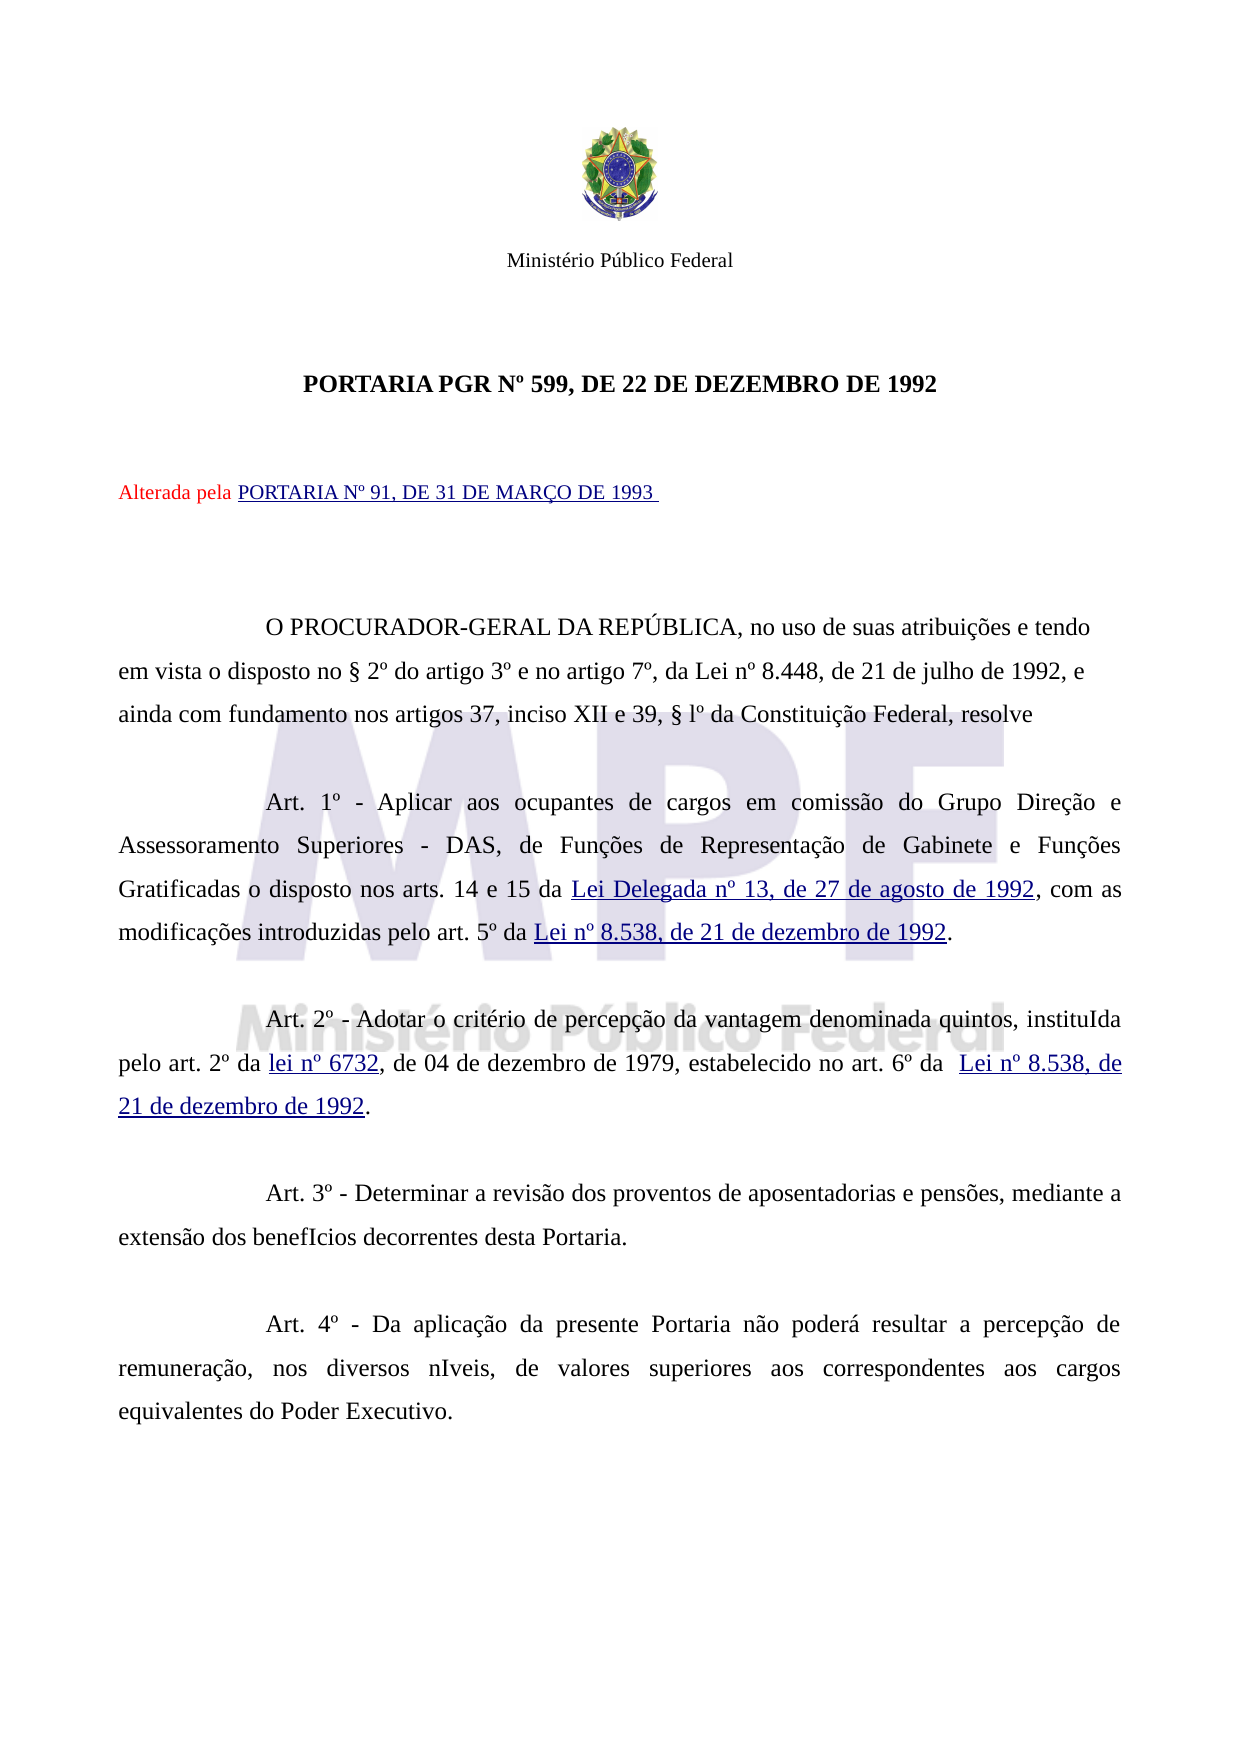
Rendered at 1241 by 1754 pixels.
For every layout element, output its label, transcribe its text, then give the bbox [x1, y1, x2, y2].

text Art. 2º - Adotar o critério de percepção da vantagem denominada quintos, instituIda pelo art. 2º da lei nº 6732, de 04 de dezembro de 1979, estabelecido no art. 6º da Lei nº 8.538, de 21 de dezembro de 1992. [118, 1004, 1122, 1120]
text Art. 1º - Aplicar aos ocupantes de cargos em comissão do Grupo Direção e Assessoramento Superiores - DAS, de Funções de Representação de Gabinete e Funções Gratificadas o disposto nos arts. 14 e 15 da Lei Delegada nº 13, de 27 de agosto de 1992, com as modificações introduzidas pelo art. 5º da Lei nº 8.538, de 21 de dezembro de 1992. [118, 786, 1122, 946]
picture [236, 946, 1004, 1004]
text Art. 4º - Da aplicação da presente Portaria não poderá resultar a percepção de remuneração, nos diversos nIveis, de valores superiores aos correspondentes aos cargos equivalentes do Poder Executivo. [118, 1309, 1122, 1425]
text PORTARIA PGR Nº 599, DE 22 DE DEZEMBRO DE 1992 [118, 369, 1122, 398]
text Art. 3º - Determinar a revisão dos proventos de aposentadorias e pensões, mediante a extensão dos benefIcios decorrentes desta Portaria. [118, 1178, 1122, 1251]
picture [236, 728, 1004, 786]
text Alterada pela PORTARIA Nº 91, DE 31 DE MARÇO DE 1993 [118, 480, 1122, 504]
text O PROCURADOR-GERAL DA REPÚBLICA, no uso de suas atribuições e tendo em vista o disposto no § 2º do artigo 3º e no artigo 7º, da Lei nº 8.448, de 21 de julho de 1992, e ainda com fundamento nos artigos 37, inciso XII e 39, § lº da Constituição Federal, resolve [118, 612, 1122, 728]
